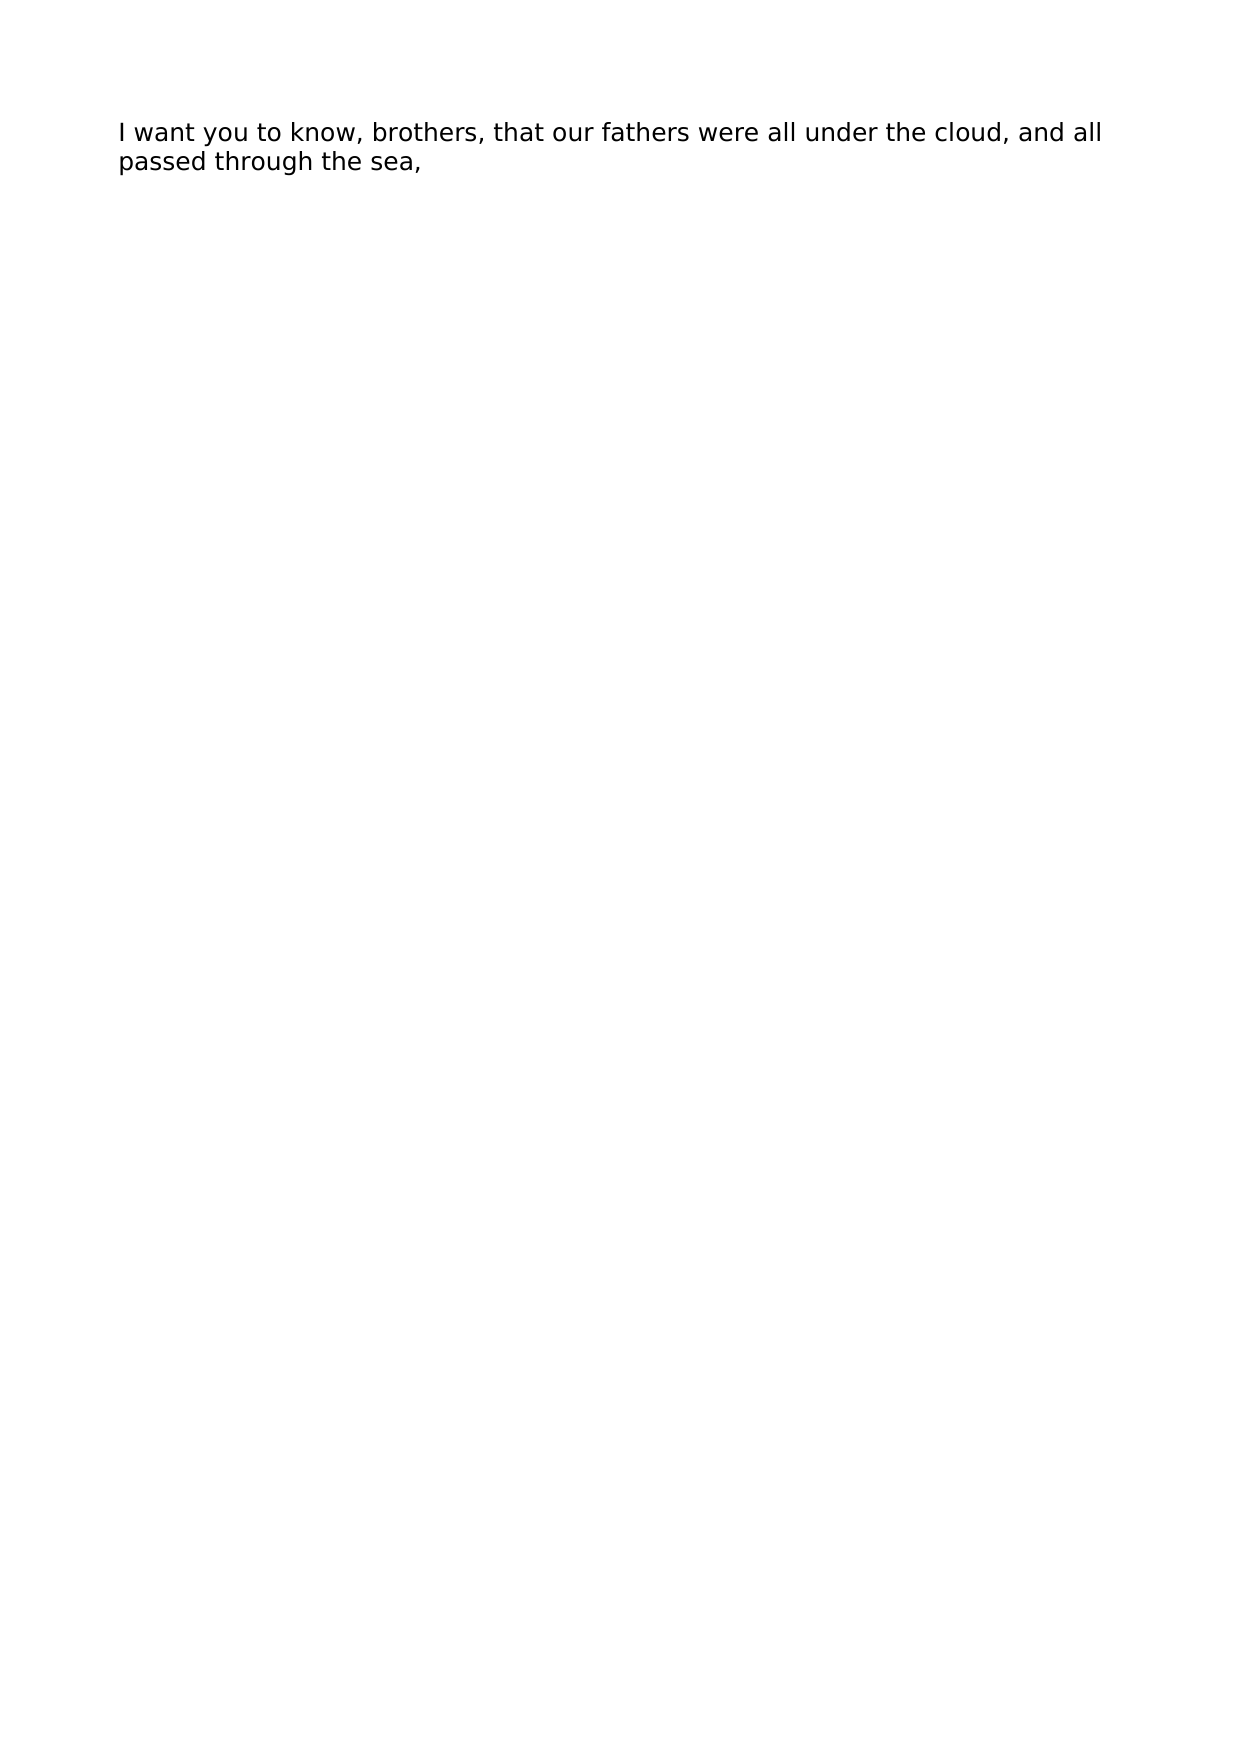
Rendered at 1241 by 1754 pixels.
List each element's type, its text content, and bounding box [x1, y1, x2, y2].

text I want you to know, brothers, that our fathers were all under the cloud, and all passed through the sea, [118, 118, 1122, 176]
